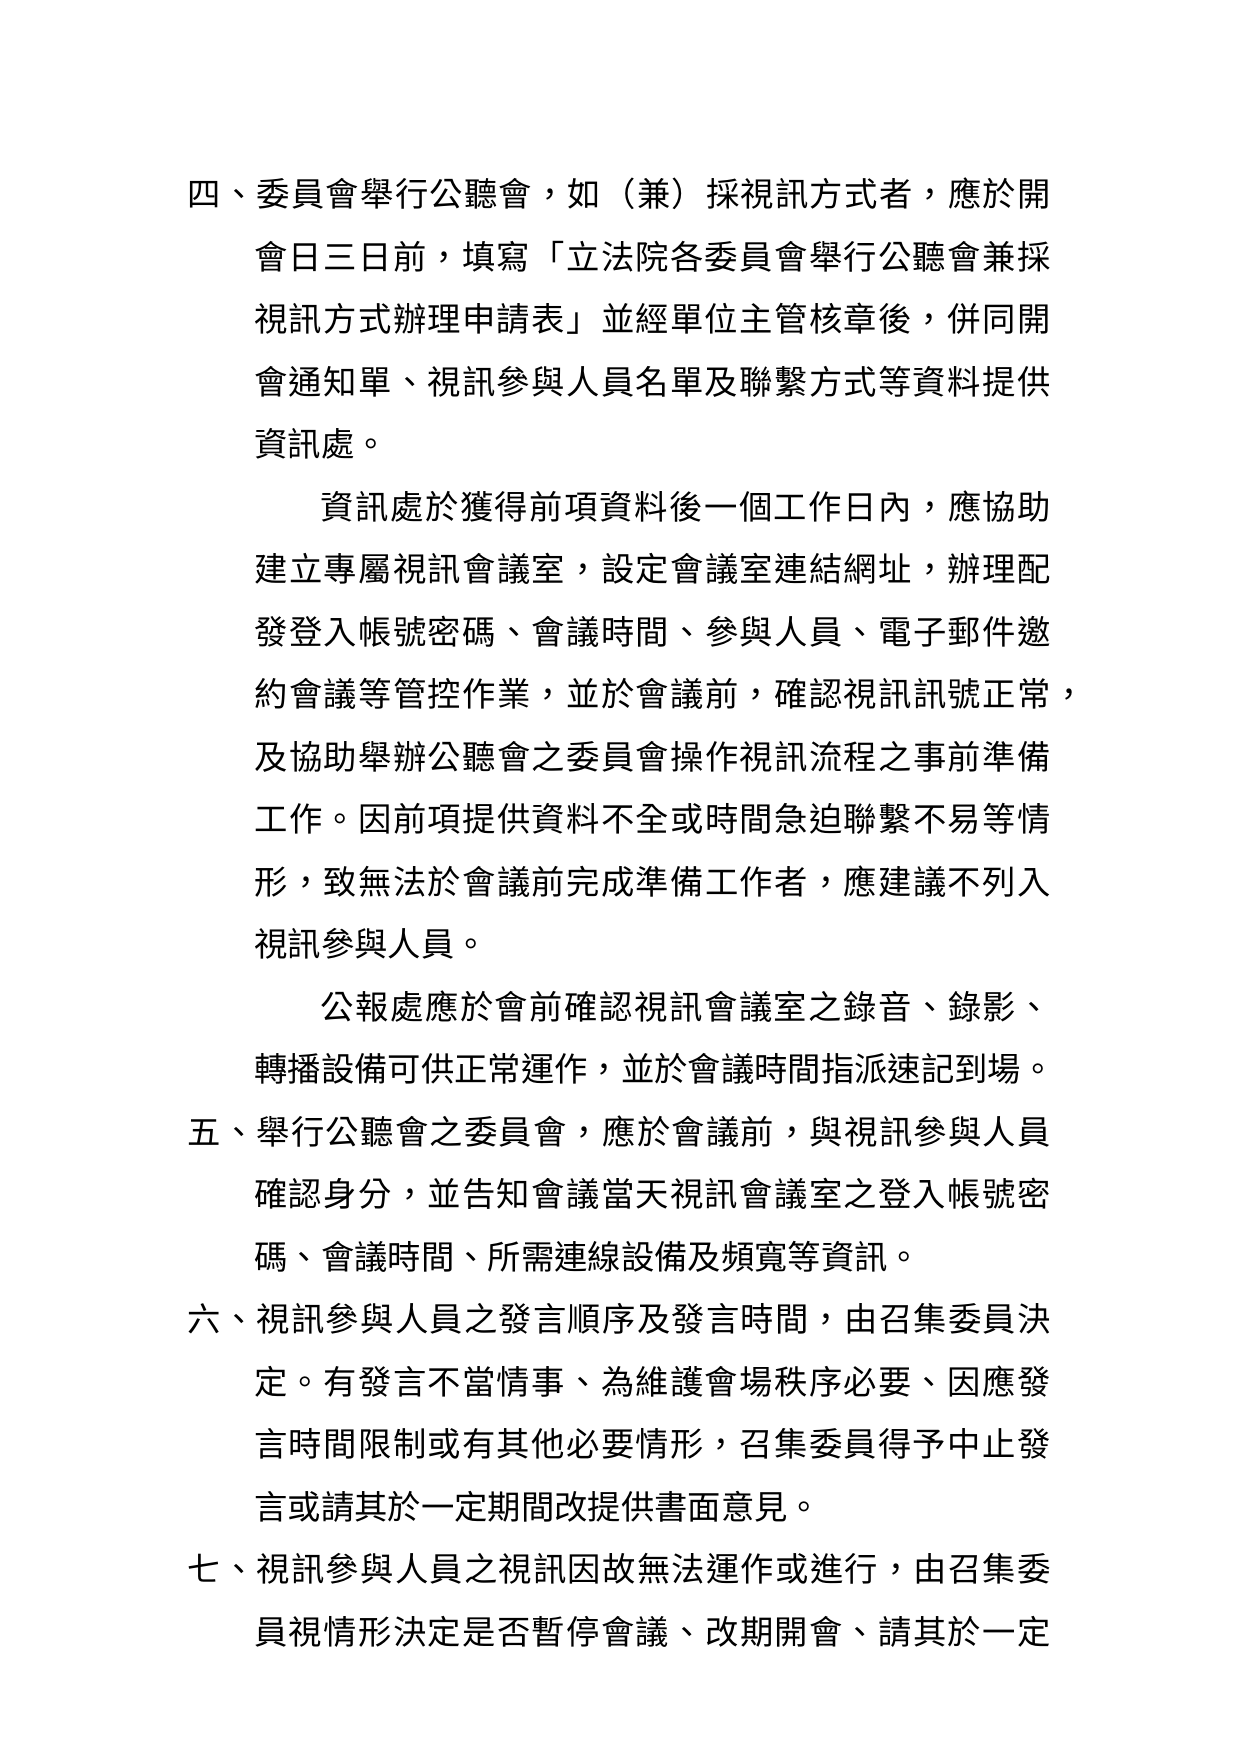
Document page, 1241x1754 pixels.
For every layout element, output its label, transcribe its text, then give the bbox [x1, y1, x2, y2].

text 五、舉行公聽會之委員會，應於會議前，與視訊參與人員確認身分，並告知會議當天視訊會議室之登入帳號密碼、會議時間、所需連線設備及頻寬等資訊。 [187, 1088, 1053, 1275]
text 七、視訊參與人員之視訊因故無法運作或進行，由召集委員視情形決定是否暫停會議、改期開會、請其於一定 [187, 1525, 1053, 1650]
text 四、委員會舉行公聽會，如（兼）採視訊方式者，應於開會日三日前，填寫「立法院各委員會舉行公聽會兼採視訊方式辦理申請表」並經單位主管核章後，併同開會通知單、視訊參與人員名單及聯繫方式等資料提供資訊處。 [187, 150, 1053, 463]
text 資訊處於獲得前項資料後一個工作日內，應協助建立專屬視訊會議室，設定會議室連結網址，辦理配發登入帳號密碼、會議時間、參與人員、電子郵件邀約會議等管控作業，並於會議前，確認視訊訊號正常，及協助舉辦公聽會之委員會操作視訊流程之事前準備工作。因前項提供資料不全或時間急迫聯繫不易等情形，致無法於會議前完成準備工作者，應建議不列入視訊參與人員。 [254, 463, 1053, 963]
text 公報處應於會前確認視訊會議室之錄音、錄影、轉播設備可供正常運作，並於會議時間指派速記到場。 [254, 963, 1053, 1088]
text 六、視訊參與人員之發言順序及發言時間，由召集委員決定。有發言不當情事、為維護會場秩序必要、因應發言時間限制或有其他必要情形，召集委員得予中止發言或請其於一定期間改提供書面意見。 [187, 1275, 1053, 1525]
